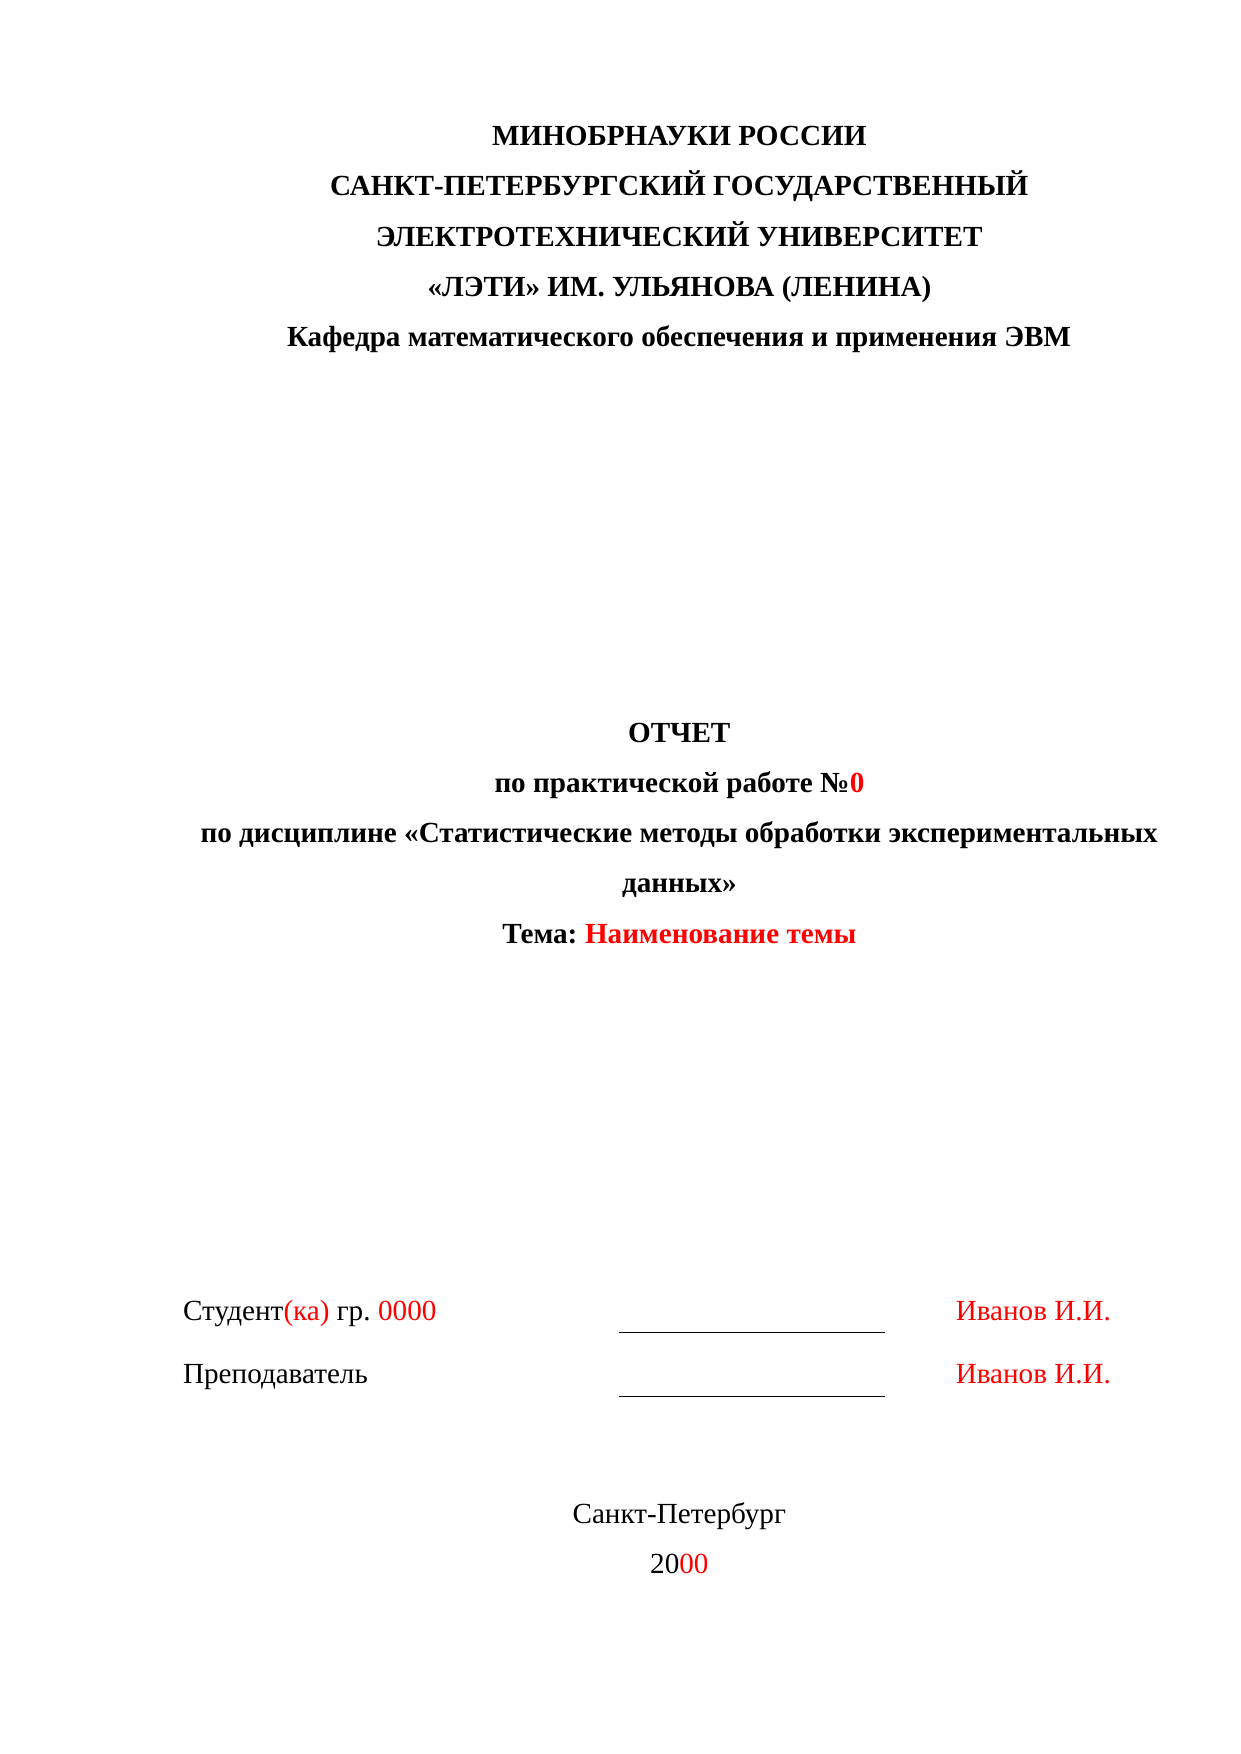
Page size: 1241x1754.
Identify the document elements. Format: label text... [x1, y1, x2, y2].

text Кафедра математического обеспечения и применения ЭВМ [177, 319, 1181, 353]
table_cell [619, 1333, 885, 1396]
text 2000 [177, 1547, 1181, 1580]
text САНКТ-ПЕТЕРБУРГСКИЙ ГОСУДАРСТВЕННЫЙ [177, 168, 1181, 202]
text по дисциплине «Статистические методы обработки экспериментальных данных» [177, 815, 1181, 899]
text ОТЧЕТ [177, 715, 1181, 748]
table_header Иванов И.И. [885, 1268, 1181, 1332]
table_header [619, 1268, 885, 1332]
text Санкт-Петербург [177, 1496, 1181, 1530]
text Тема: Наименование темы [177, 916, 1181, 949]
text «ЛЭТИ» ИМ. УЛЬЯНОВА (ЛЕНИНА) [177, 269, 1181, 303]
table_header Студент(ка) гр. 0000 [177, 1268, 619, 1332]
text ЭЛЕКТРОТЕХНИЧЕСКИЙ УНИВЕРСИТЕТ [177, 219, 1181, 252]
table_cell Иванов И.И. [885, 1332, 1181, 1396]
text по практической работе №0 [177, 765, 1181, 798]
text МИНОБРНАУКИ РОССИИ [177, 118, 1181, 152]
table_cell Преподаватель [177, 1332, 619, 1396]
